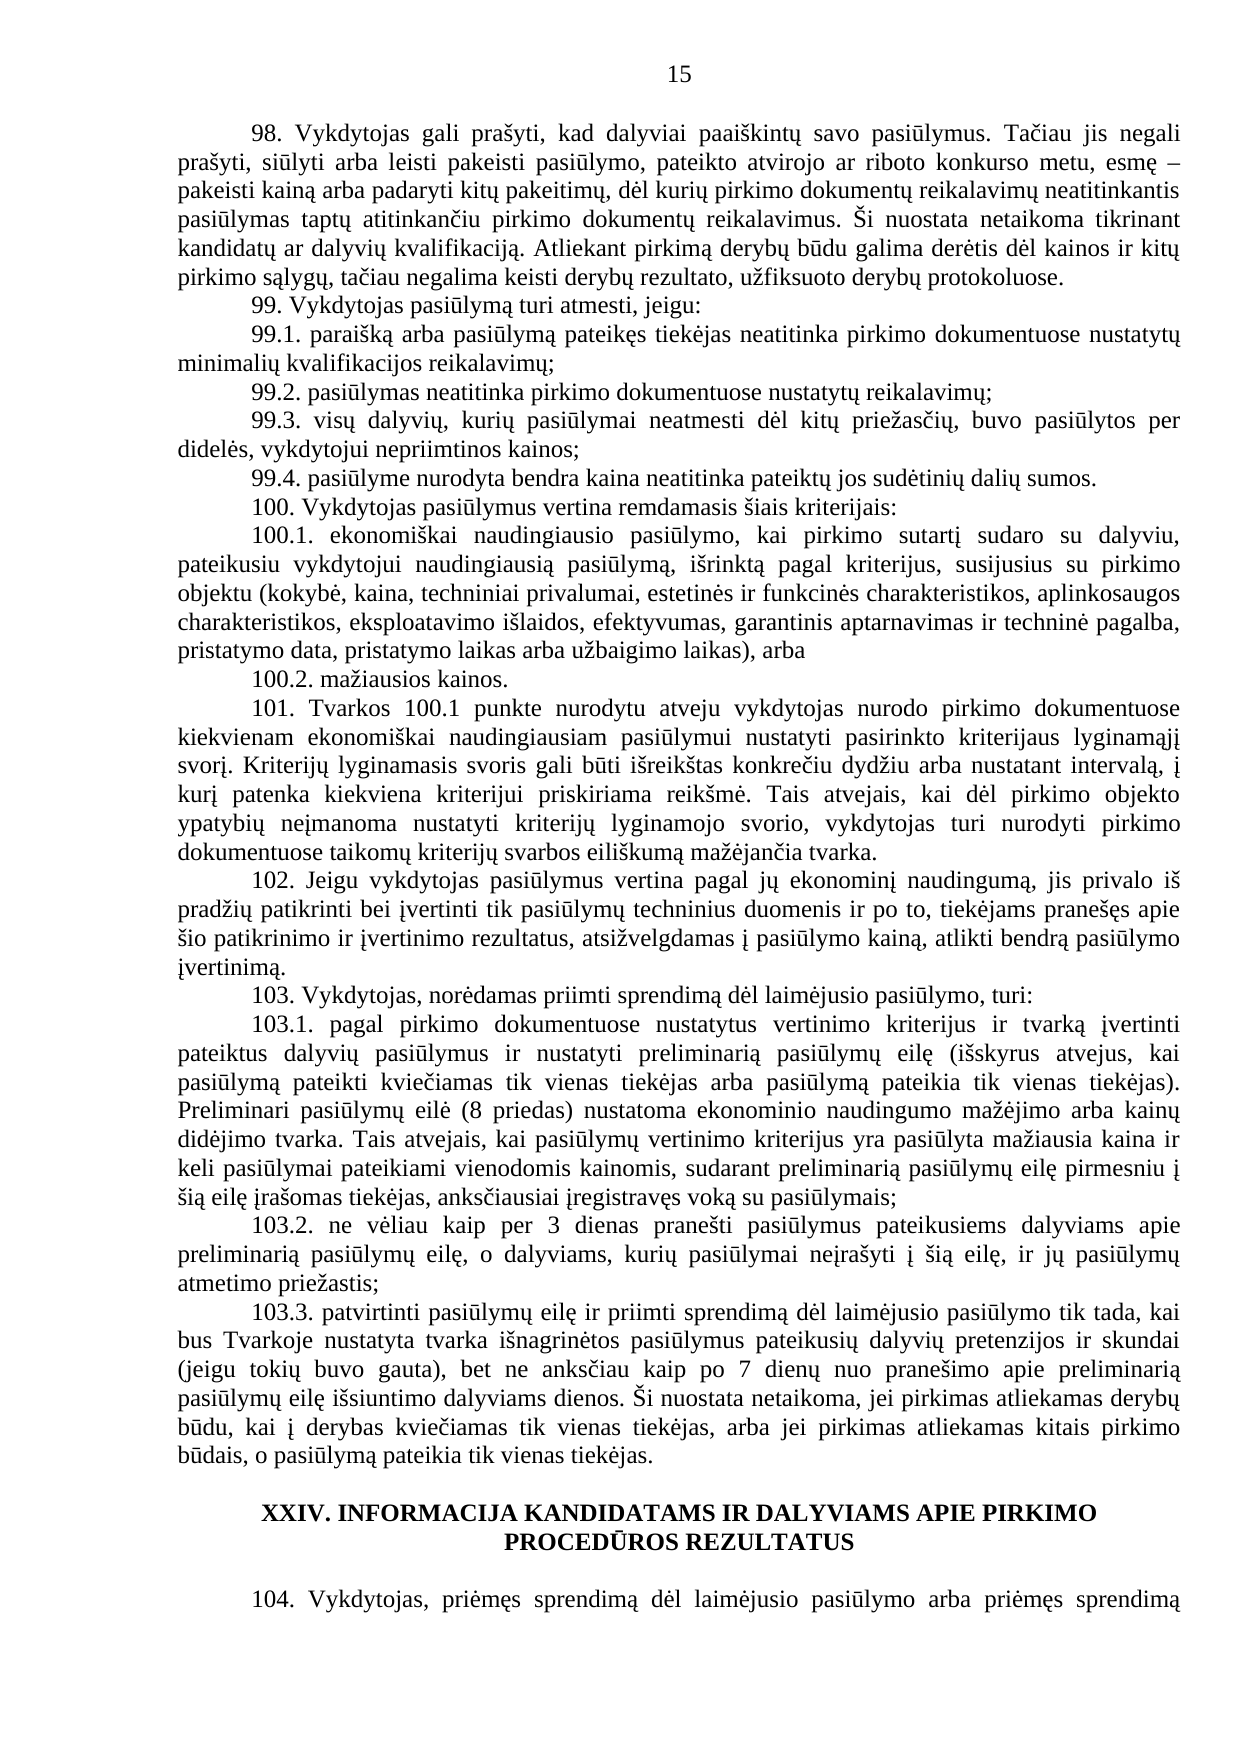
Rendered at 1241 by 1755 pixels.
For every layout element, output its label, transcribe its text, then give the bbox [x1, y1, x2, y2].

text 102. Jeigu vykdytojas pasiūlymus vertina pagal jų ekonominį naudingumą, jis privalo iš pradžių patikrinti bei įvertinti tik pasiūlymų techninius duomenis ir po to, tiekėjams pranešęs apie šio patikrinimo ir įvertinimo rezultatus, atsižvelgdamas į pasiūlymo kainą, atlikti bendrą pasiūlymo įvertinimą. [177, 866, 1181, 981]
text 103.2. ne vėliau kaip per 3 dienas pranešti pasiūlymus pateikusiems dalyviams apie preliminarią pasiūlymų eilę, o dalyviams, kurių pasiūlymai neįrašyti į šią eilę, ir jų pasiūlymų atmetimo priežastis; [177, 1211, 1181, 1297]
text 98. Vykdytojas gali prašyti, kad dalyviai paaiškintų savo pasiūlymus. Tačiau jis negali prašyti, siūlyti arba leisti pakeisti pasiūlymo, pateikto atvirojo ar riboto konkurso metu, esmę – pakeisti kainą arba padaryti kitų pakeitimų, dėl kurių pirkimo dokumentų reikalavimų neatitinkantis pasiūlymas taptų atitinkančiu pirkimo dokumentų reikalavimus. Ši nuostata netaikoma tikrinant kandidatų ar dalyvių kvalifikaciją. Atliekant pirkimą derybų būdu galima derėtis dėl kainos ir kitų pirkimo sąlygų, tačiau negalima keisti derybų rezultato, užfiksuoto derybų protokoluose. [177, 118, 1181, 291]
text 99.4. pasiūlyme nurodyta bendra kaina neatitinka pateiktų jos sudėtinių dalių sumos. [177, 463, 1181, 492]
text 99.3. visų dalyvių, kurių pasiūlymai neatmesti dėl kitų priežasčių, buvo pasiūlytos per didelės, vykdytojui nepriimtinos kainos; [177, 406, 1181, 463]
text XXIV. INFORMACIJA KANDIDATAMS IR DALYVIAMS APIE PIRKIMO PROCEDŪROS REZULTATUS [177, 1498, 1181, 1556]
text 100. Vykdytojas pasiūlymus vertina remdamasis šiais kriterijais: [177, 492, 1181, 521]
text 100.2. mažiausios kainos. [177, 664, 1181, 693]
text 99. Vykdytojas pasiūlymą turi atmesti, jeigu: [177, 291, 1181, 319]
text 99.1. paraišką arba pasiūlymą pateikęs tiekėjas neatitinka pirkimo dokumentuose nustatytų minimalių kvalifikacijos reikalavimų; [177, 319, 1181, 377]
text 103.1. pagal pirkimo dokumentuose nustatytus vertinimo kriterijus ir tvarką įvertinti pateiktus dalyvių pasiūlymus ir nustatyti preliminarią pasiūlymų eilę (išskyrus atvejus, kai pasiūlymą pateikti kviečiamas tik vienas tiekėjas arba pasiūlymą pateikia tik vienas tiekėjas). Preliminari pasiūlymų eilė (8 priedas) nustatoma ekonominio naudingumo mažėjimo arba kainų didėjimo tvarka. Tais atvejais, kai pasiūlymų vertinimo kriterijus yra pasiūlyta mažiausia kaina ir keli pasiūlymai pateikiami vienodomis kainomis, sudarant preliminarią pasiūlymų eilę pirmesniu į šią eilę įrašomas tiekėjas, anksčiausiai įregistravęs voką su pasiūlymais; [177, 1009, 1181, 1211]
text 101. Tvarkos 100.1 punkte nurodytu atveju vykdytojas nurodo pirkimo dokumentuose kiekvienam ekonomiškai naudingiausiam pasiūlymui nustatyti pasirinkto kriterijaus lyginamąjį svorį. Kriterijų lyginamasis svoris gali būti išreikštas konkrečiu dydžiu arba nustatant intervalą, į kurį patenka kiekviena kriterijui priskiriama reikšmė. Tais atvejais, kai dėl pirkimo objekto ypatybių neįmanoma nustatyti kriterijų lyginamojo svorio, vykdytojas turi nurodyti pirkimo dokumentuose taikomų kriterijų svarbos eiliškumą mažėjančia tvarka. [177, 693, 1181, 866]
text 103. Vykdytojas, norėdamas priimti sprendimą dėl laimėjusio pasiūlymo, turi: [177, 981, 1181, 1009]
text 99.2. pasiūlymas neatitinka pirkimo dokumentuose nustatytų reikalavimų; [177, 377, 1181, 406]
text 103.3. patvirtinti pasiūlymų eilę ir priimti sprendimą dėl laimėjusio pasiūlymo tik tada, kai bus Tvarkoje nustatyta tvarka išnagrinėtos pasiūlymus pateikusių dalyvių pretenzijos ir skundai (jeigu tokių buvo gauta), bet ne anksčiau kaip po 7 dienų nuo pranešimo apie preliminarią pasiūlymų eilę išsiuntimo dalyviams dienos. Ši nuostata netaikoma, jei pirkimas atliekamas derybų būdu, kai į derybas kviečiamas tik vienas tiekėjas, arba jei pirkimas atliekamas kitais pirkimo būdais, o pasiūlymą pateikia tik vienas tiekėjas. [177, 1297, 1181, 1469]
text 100.1. ekonomiškai naudingiausio pasiūlymo, kai pirkimo sutartį sudaro su dalyviu, pateikusiu vykdytojui naudingiausią pasiūlymą, išrinktą pagal kriterijus, susijusius su pirkimo objektu (kokybė, kaina, techniniai privalumai, estetinės ir funkcinės charakteristikos, aplinkosaugos charakteristikos, eksploatavimo išlaidos, efektyvumas, garantinis aptarnavimas ir techninė pagalba, pristatymo data, pristatymo laikas arba užbaigimo laikas), arba [177, 521, 1181, 664]
text 104. Vykdytojas, priėmęs sprendimą dėl laimėjusio pasiūlymo arba priėmęs sprendimą [177, 1584, 1181, 1613]
